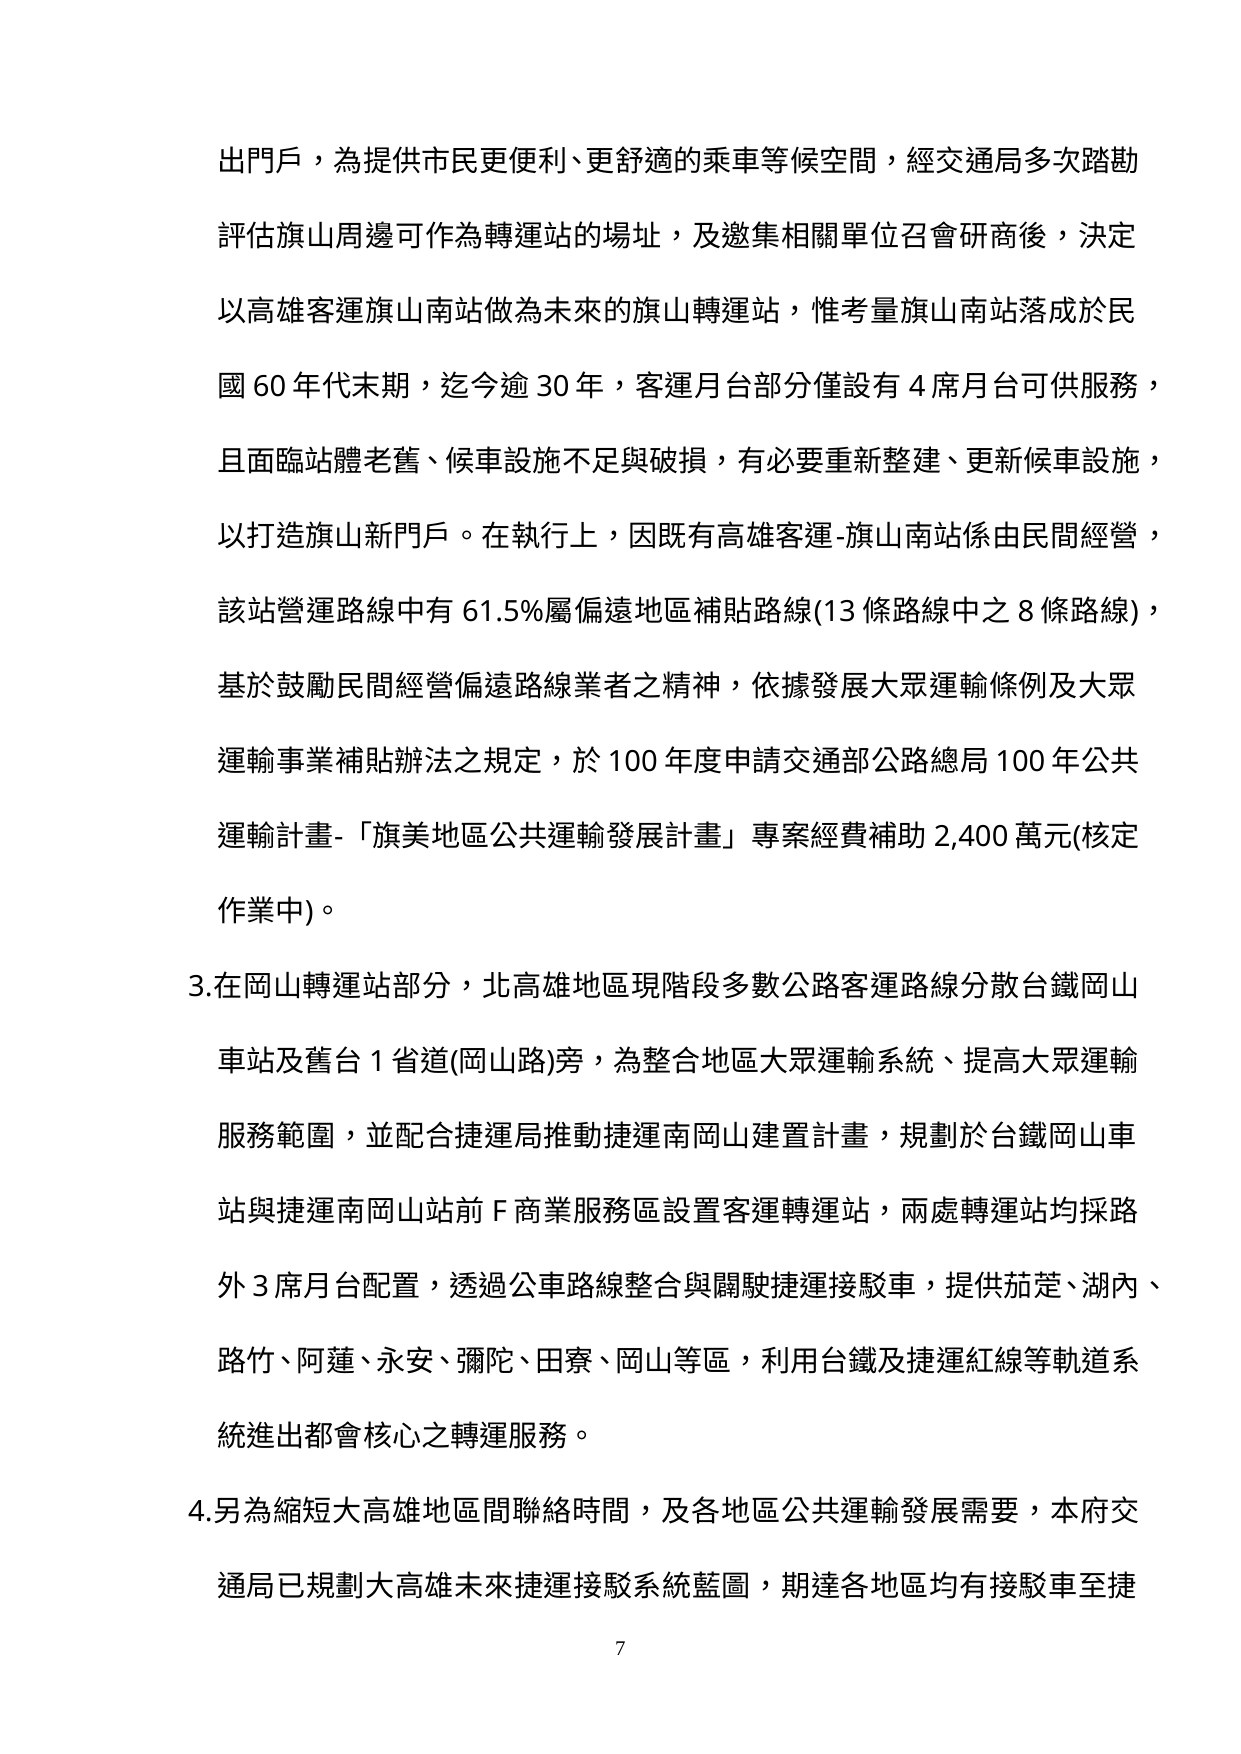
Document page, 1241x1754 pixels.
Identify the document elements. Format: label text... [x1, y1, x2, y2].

text 4.另為縮短大高雄地區間聯絡時間，及各地區公共運輸發展需要，本府交通局已規劃大高雄未來捷運接駁系統藍圖，期達各地區均有接駁車至捷 [188, 1471, 1140, 1621]
text 2.有關旗山轉運站之規劃，係配合本府於100年規劃推動「旗美公共運輸發展計畫」，包括建置旗山轉運站、闢駛國10快捷公車、開闢旗美觀光公車等3大計畫，以改善高雄山城9區的公共運輸。旗山為鄰近山城9區的進出門戶，為提供市民更便利、更舒適的乘車等候空間，經交通局多次踏勘評估旗山周邊可作為轉運站的場址，及邀集相關單位召會研商後，決定以高雄客運旗山南站做為未來的旗山轉運站，惟考量旗山南站落成於民國60年代末期，迄今逾30年，客運月台部分僅設有4席月台可供服務，且面臨站體老舊、候車設施不足與破損，有必要重新整建、更新候車設施，以打造旗山新門戶。在執行上，因既有高雄客運-旗山南站係由民間經營，該站營運路線中有61.5%屬偏遠地區補貼路線(13條路線中之8條路線)，基於鼓勵民間經營偏遠路線業者之精神，依據發展大眾運輸條例及大眾運輸事業補貼辦法之規定，於100年度申請交通部公路總局100年公共運輸計畫-「旗美地區公共運輸發展計畫」專案經費補助2,400萬元(核定作業中)。 [188, 121, 1140, 946]
text 3.在岡山轉運站部分，北高雄地區現階段多數公路客運路線分散台鐵岡山車站及舊台1省道(岡山路)旁，為整合地區大眾運輸系統、提高大眾運輸服務範圍，並配合捷運局推動捷運南岡山建置計畫，規劃於台鐵岡山車站與捷運南岡山站前F商業服務區設置客運轉運站，兩處轉運站均採路外3席月台配置，透過公車路線整合與闢駛捷運接駁車，提供茄萣、湖內、路竹、阿蓮、永安、彌陀、田寮、岡山等區，利用台鐵及捷運紅線等軌道系統進出都會核心之轉運服務。 [188, 946, 1140, 1471]
